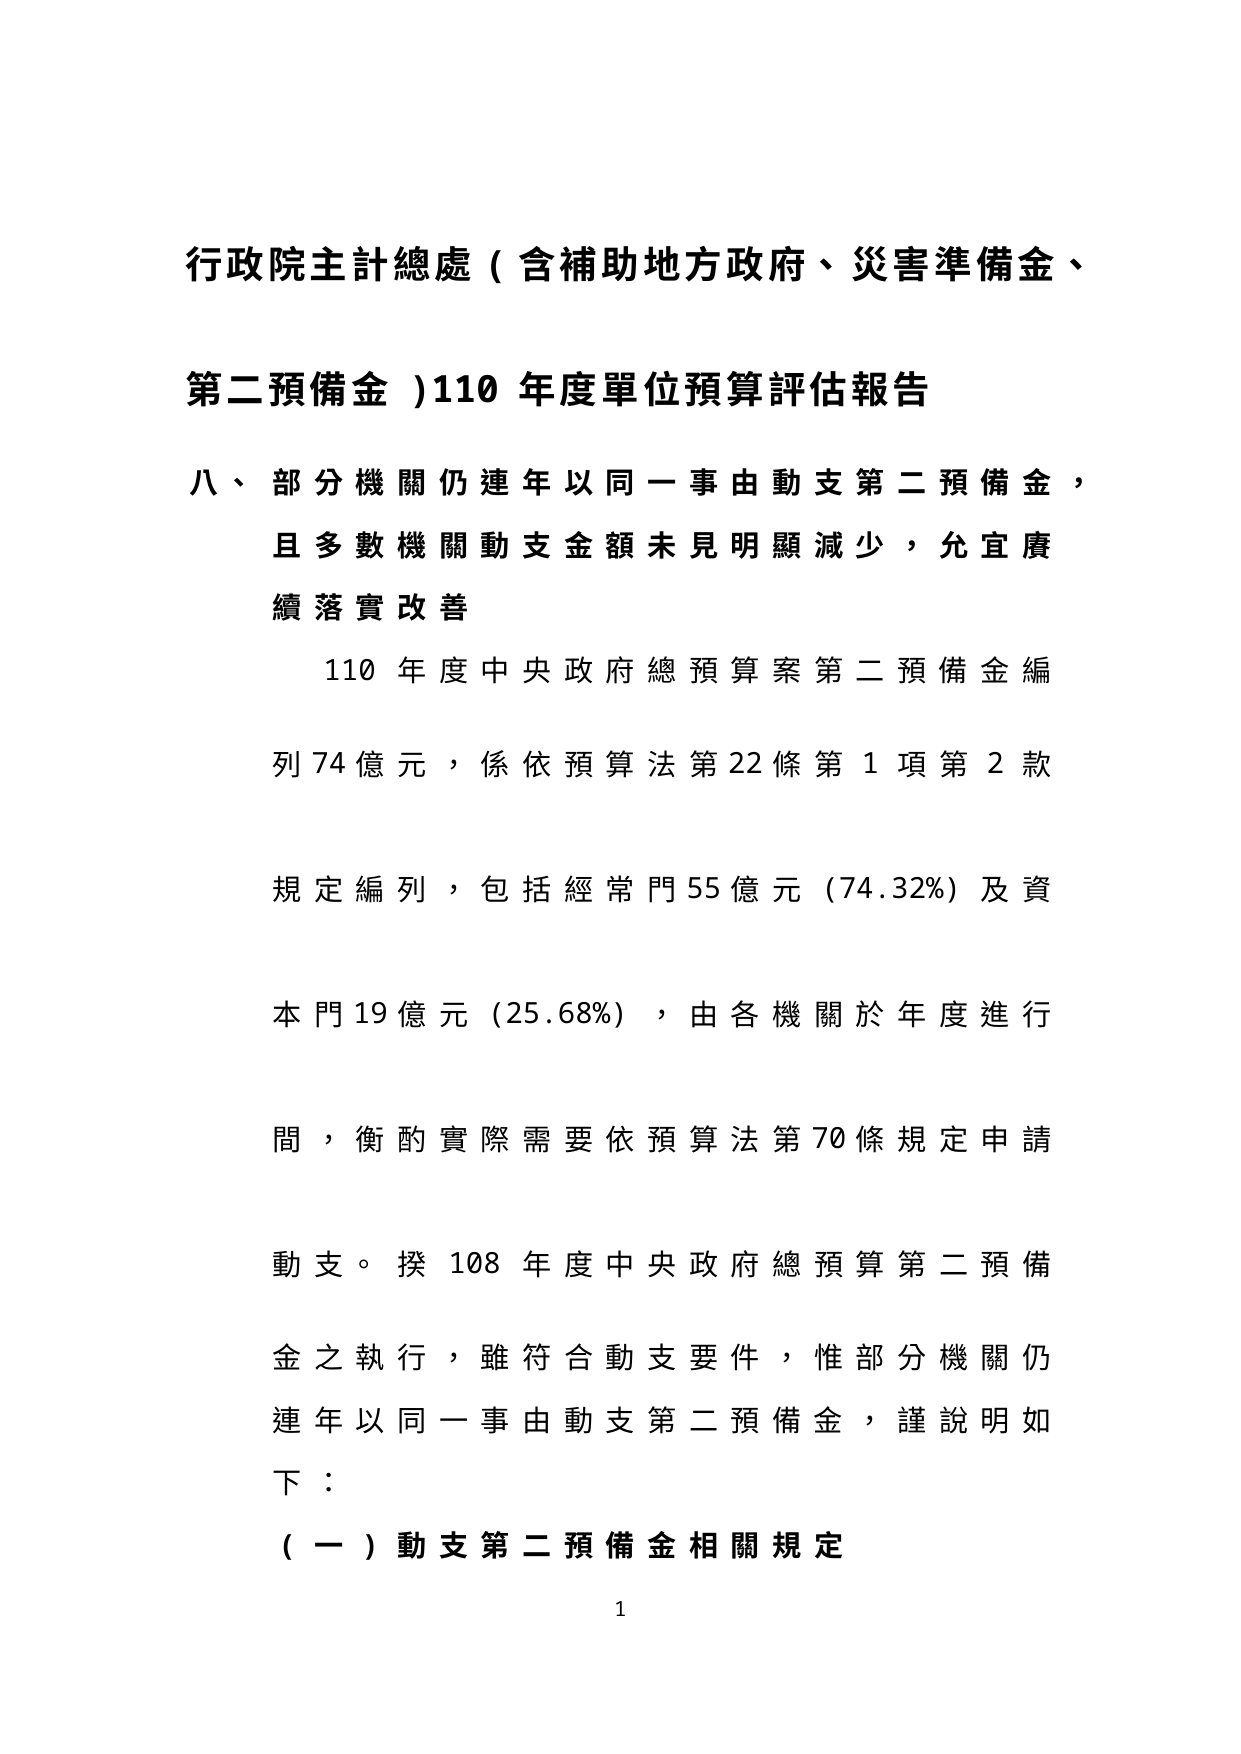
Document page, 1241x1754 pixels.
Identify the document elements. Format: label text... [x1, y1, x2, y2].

text 行政院主計總處(含補助地方政府、災害準備金、第二預備金)110年度單位預算評估報告 [183, 189, 1058, 439]
text (一)動支第二預備金相關規定 [242, 1502, 1058, 1564]
text 110年度中央政府總預算案第二預備金編列74億元，係依預算法第22條第1項第2款規定編列，包括經常門55億元(74.32%)及資本門19億元(25.68%)，由各機關於年度進行間，衡酌實際需要依預算法第70條規定申請動支。揆108年度中央政府總預算第二預備金之執行，雖符合動支要件，惟部分機關仍連年以同一事由動支第二預備金，謹說明如下： [242, 627, 1058, 1502]
text 八、部分機關仍連年以同一事由動支第二預備金，且多數機關動支金額未見明顯減少，允宜賡續落實改善 [183, 439, 1058, 627]
